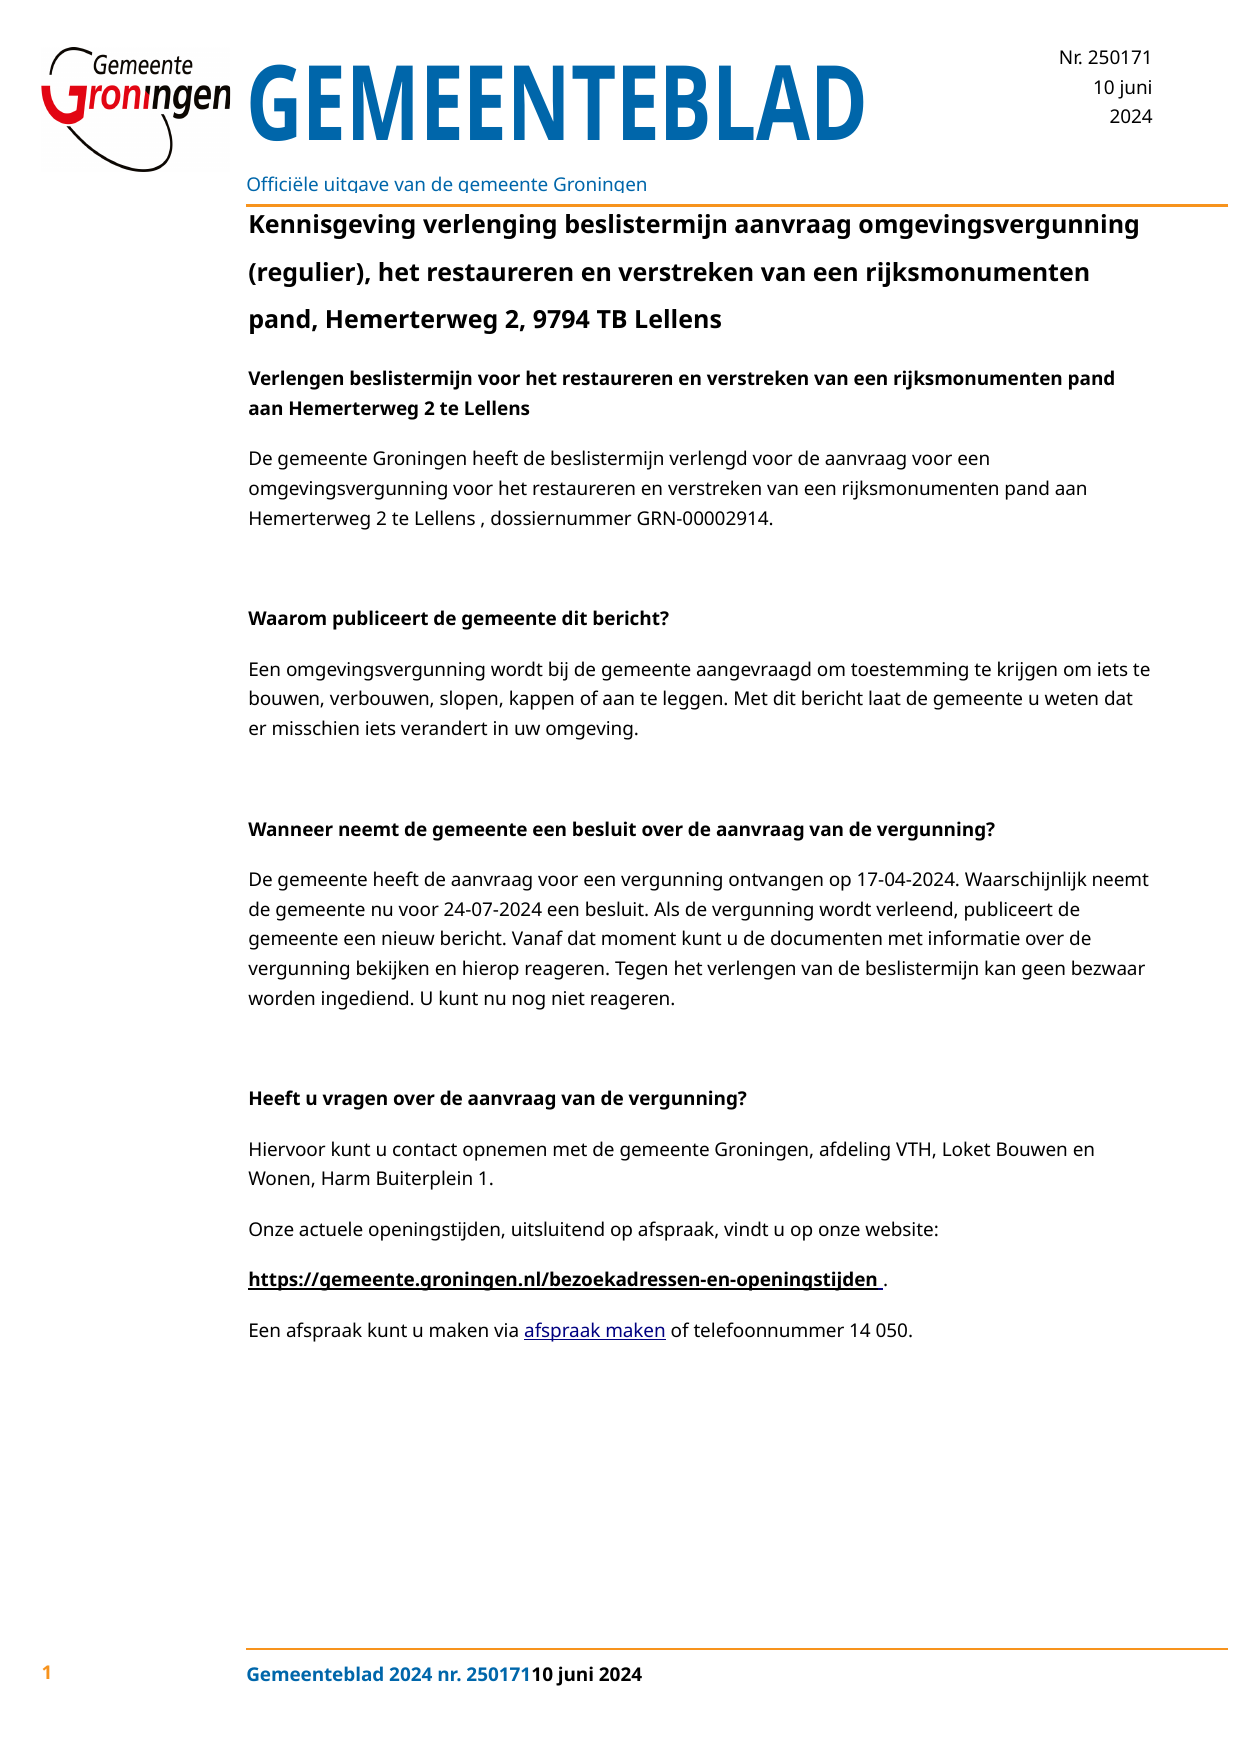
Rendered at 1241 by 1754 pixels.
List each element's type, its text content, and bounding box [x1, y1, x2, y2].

text Hiervoor kunt u contact opnemen met de gemeente Groningen, afdeling VTH, Loket Bouwen en Wonen, Harm Buiterplein 1. [248, 1136, 1152, 1191]
text Waarom publiceert de gemeente dit bericht? [248, 606, 1152, 631]
text De gemeente Groningen heeft de beslistermijn verlengd voor de aanvraag voor een omgevingsvergunning voor het restaureren en verstreken van een rijksmonumenten pand aan Hemerterweg 2 te Lellens , dossiernummer GRN-00002914. [248, 446, 1152, 530]
text Een omgevingsvergunning wordt bij de gemeente aangevraagd om toestemming te krijgen om iets te bouwen, verbouwen, slopen, kappen of aan te leggen. Met dit bericht laat de gemeente u weten dat er misschien iets verandert in uw omgeving. [248, 656, 1152, 741]
picture [41, 47, 231, 172]
text Heeft u vragen over de aanvraag van de vergunning? [248, 1086, 1152, 1111]
text De gemeente heeft de aanvraag voor een vergunning ontvangen op 17-04-2024. Waarschijnlijk neemt de gemeente nu voor 24-07-2024 een besluit. Als de vergunning wordt verleend, publiceert de gemeente een nieuw bericht. Vanaf dat moment kunt u de documenten met informatie over de vergunning bekijken en hierop reageren. Tegen het verlengen van de beslistermijn kan geen bezwaar worden ingediend. U kunt nu nog niet reageren. [248, 866, 1152, 1010]
text Onze actuele openingstijden, uitsluitend op afspraak, vindt u op onze website: [248, 1216, 1152, 1242]
text Wanneer neemt de gemeente een besluit over de aanvraag van de vergunning? [248, 816, 1152, 842]
text Kennisgeving verlenging beslistermijn aanvraag omgevingsvergunning (regulier), het restaureren en verstreken van een rijksmonumenten pand, Hemerterweg 2, 9794 TB Lellens [248, 207, 1152, 336]
text Een afspraak kunt u maken via afspraak maken of telefoonnummer 14 050. [248, 1317, 1152, 1342]
text https://gemeente.groningen.nl/bezoekadressen-en-openingstijden . [248, 1266, 1152, 1292]
text Verlengen beslistermijn voor het restaureren en verstreken van een rijksmonumenten pand aan Hemerterweg 2 te Lellens [248, 366, 1152, 421]
